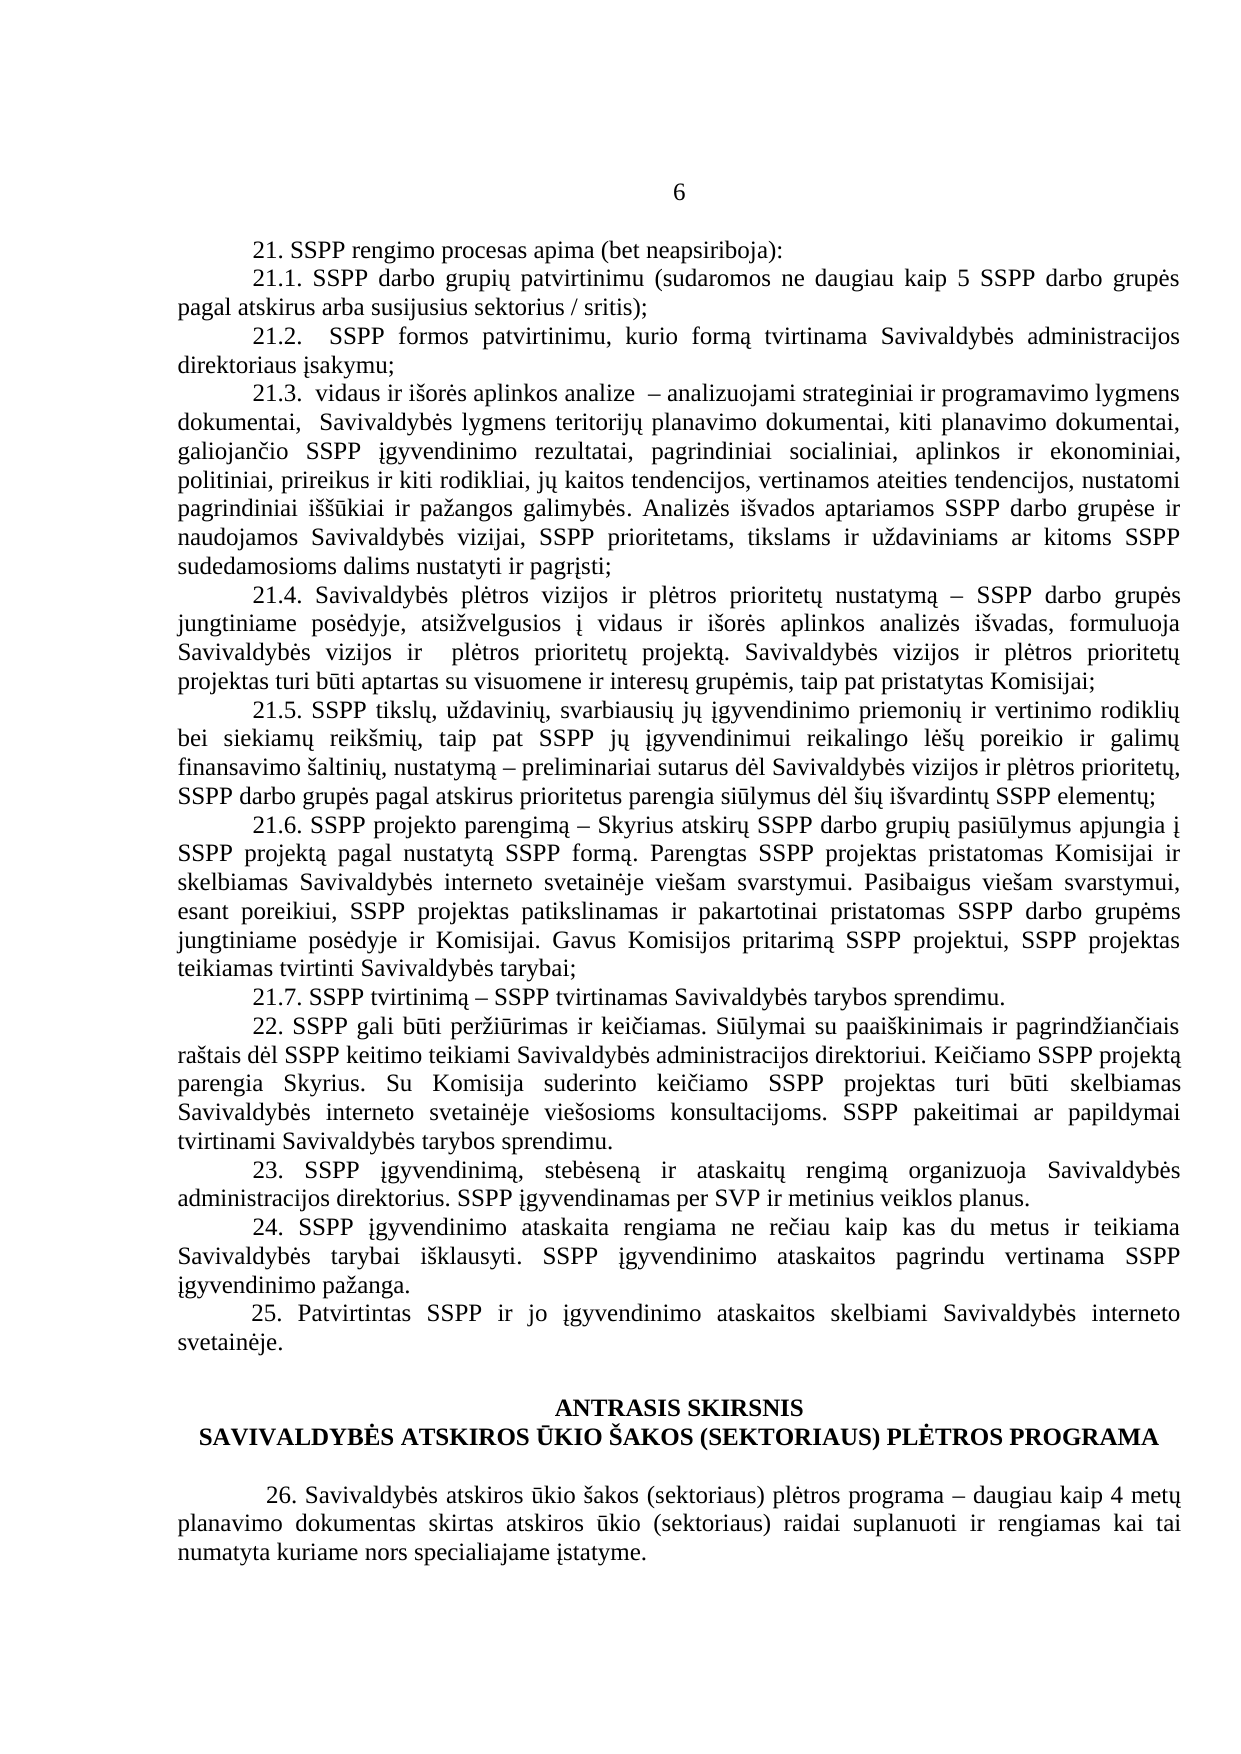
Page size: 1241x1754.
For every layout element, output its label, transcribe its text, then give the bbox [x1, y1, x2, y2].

text 21.1. SSPP darbo grupių patvirtinimu (sudaromos ne daugiau kaip 5 SSPP darbo grupės pagal atskirus arba susijusius sektorius / sritis); [177, 263, 1181, 321]
text 21.4. Savivaldybės plėtros vizijos ir plėtros prioritetų nustatymą – SSPP darbo grupės jungtiniame posėdyje, atsižvelgusios į vidaus ir išorės aplinkos analizės išvadas, formuluoja Savivaldybės vizijos ir plėtros prioritetų projektą. Savivaldybės vizijos ir plėtros prioritetų projektas turi būti aptartas su visuomene ir interesų grupėmis, taip pat pristatytas Komisijai; [177, 580, 1181, 695]
text 26. Savivaldybės atskiros ūkio šakos (sektoriaus) plėtros programa – daugiau kaip 4 metų planavimo dokumentas skirtas atskiros ūkio (sektoriaus) raidai suplanuoti ir rengiamas kai tai numatyta kuriame nors specialiajame įstatyme. [177, 1480, 1181, 1566]
text 21.6. SSPP projekto parengimą – Skyrius atskirų SSPP darbo grupių pasiūlymus apjungia į SSPP projektą pagal nustatytą SSPP formą. Parengtas SSPP projektas pristatomas Komisijai ir skelbiamas Savivaldybės interneto svetainėje viešam svarstymui. Pasibaigus viešam svarstymui, esant poreikiui, SSPP projektas patikslinamas ir pakartotinai pristatomas SSPP darbo grupėms jungtiniame posėdyje ir Komisijai. Gavus Komisijos pritarimą SSPP projektui, SSPP projektas teikiamas tvirtinti Savivaldybės tarybai; [177, 810, 1181, 982]
text 23. SSPP įgyvendinimą, stebėseną ir ataskaitų rengimą organizuoja Savivaldybės administracijos direktorius. SSPP įgyvendinamas per SVP ir metinius veiklos planus. [177, 1155, 1181, 1212]
text 21.7. SSPP tvirtinimą – SSPP tvirtinamas Savivaldybės tarybos sprendimu. [177, 982, 1181, 1011]
text SAVIVALDYBĖS ATSKIROS ŪKIO ŠAKOS (SEKTORIAUS) PLĖTROS PROGRAMA [177, 1422, 1181, 1451]
text ANTRASIS SKIRSNIS [177, 1385, 1181, 1422]
text 21. SSPP rengimo procesas apima (bet neapsiriboja): [177, 235, 1181, 263]
text 21.2. SSPP formos patvirtinimu, kurio formą tvirtinama Savivaldybės administracijos direktoriaus įsakymu; [177, 321, 1181, 378]
text 21.3. vidaus ir išorės aplinkos analize – analizuojami strateginiai ir programavimo lygmens dokumentai, Savivaldybės lygmens teritorijų planavimo dokumentai, kiti planavimo dokumentai, galiojančio SSPP įgyvendinimo rezultatai, pagrindiniai socialiniai, aplinkos ir ekonominiai, politiniai, prireikus ir kiti rodikliai, jų kaitos tendencijos, vertinamos ateities tendencijos, nustatomi pagrindiniai iššūkiai ir pažangos galimybės. Analizės išvados aptariamos SSPP darbo grupėse ir naudojamos Savivaldybės vizijai, SSPP prioritetams, tikslams ir uždaviniams ar kitoms SSPP sudedamosioms dalims nustatyti ir pagrįsti; [177, 378, 1181, 580]
text 22. SSPP gali būti peržiūrimas ir keičiamas. Siūlymai su paaiškinimais ir pagrindžiančiais raštais dėl SSPP keitimo teikiami Savivaldybės administracijos direktoriui. Keičiamo SSPP projektą parengia Skyrius. Su Komisija suderinto keičiamo SSPP projektas turi būti skelbiamas Savivaldybės interneto svetainėje viešosioms konsultacijoms. SSPP pakeitimai ar papildymai tvirtinami Savivaldybės tarybos sprendimu. [177, 1011, 1181, 1155]
text 25. Patvirtintas SSPP ir jo įgyvendinimo ataskaitos skelbiami Savivaldybės interneto svetainėje. [177, 1298, 1181, 1356]
text 21.5. SSPP tikslų, uždavinių, svarbiausių jų įgyvendinimo priemonių ir vertinimo rodiklių bei siekiamų reikšmių, taip pat SSPP jų įgyvendinimui reikalingo lėšų poreikio ir galimų finansavimo šaltinių, nustatymą – preliminariai sutarus dėl Savivaldybės vizijos ir plėtros prioritetų, SSPP darbo grupės pagal atskirus prioritetus parengia siūlymus dėl šių išvardintų SSPP elementų; [177, 695, 1181, 810]
text 24. SSPP įgyvendinimo ataskaita rengiama ne rečiau kaip kas du metus ir teikiama Savivaldybės tarybai išklausyti. SSPP įgyvendinimo ataskaitos pagrindu vertinama SSPP įgyvendinimo pažanga. [177, 1212, 1181, 1298]
